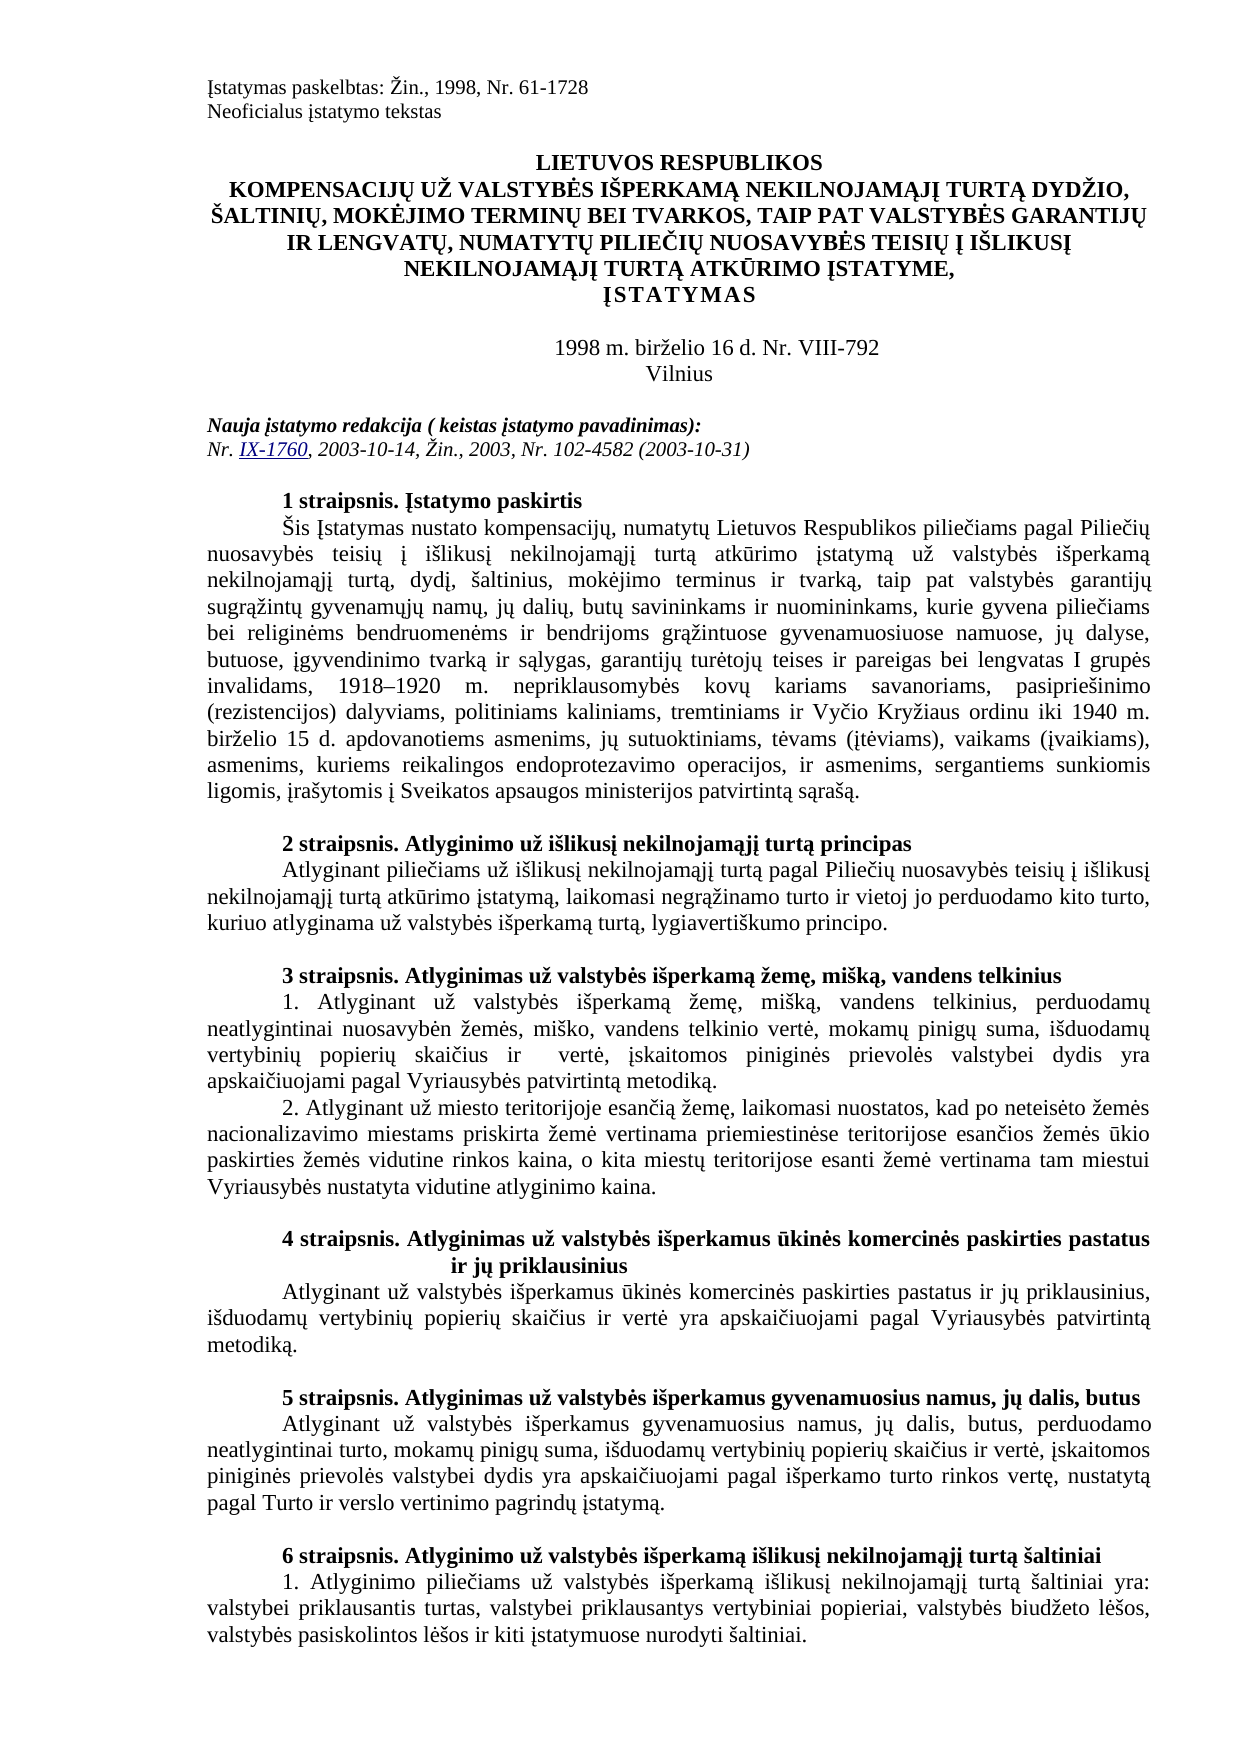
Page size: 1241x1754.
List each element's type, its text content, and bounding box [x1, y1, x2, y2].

text Atlyginant už valstybės išperkamus ūkinės komercinės paskirties pastatus ir jų priklausinius, išduodamų vertybinių popierių skaičius ir vertė yra apskaičiuojami pagal Vyriausybės patvirtintą metodiką. [207, 1278, 1152, 1357]
text Įstatymas paskelbtas: Žin., 1998, Nr. 61-1728 [207, 75, 1152, 99]
text 2 straipsnis. Atlyginimo už išlikusį nekilnojamąjį turtą principas [207, 830, 1152, 856]
text 5 straipsnis. Atlyginimas už valstybės išperkamus gyvenamuosius namus, jų dalis, butus [282, 1383, 1152, 1410]
text 1998 m. birželio 16 d. Nr. VIII-792 Vilnius [207, 334, 1152, 387]
text Nr. IX-1760, 2003-10-14, Žin., 2003, Nr. 102-4582 (2003-10-31) [207, 437, 1152, 461]
text KOMPENSACIJŲ UŽ VALSTYBĖS IŠPERKAMĄ NEKILNOJAMĄJĮ TURTĄ DYDŽIO, ŠALTINIŲ, MOKĖJIMO TERMINŲ BEI TVARKOS, TAIP PAT VALSTYBĖS GARANTIJŲ IR LENGVATŲ, NUMATYTŲ PILIEČIŲ NUOSAVYBĖS TEISIŲ Į IŠLIKUSĮ NEKILNOJAMĄJĮ TURTĄ ATKŪRIMO ĮSTATYME, [207, 176, 1152, 281]
text 1. Atlyginant už valstybės išperkamą žemę, mišką, vandens telkinius, perduodamų neatlygintinai nuosavybėn žemės, miško, vandens telkinio vertė, mokamų pinigų suma, išduodamų vertybinių popierių skaičius ir vertė, įskaitomos piniginės prievolės valstybei dydis yra apskaičiuojami pagal Vyriausybės patvirtintą metodiką. [207, 988, 1152, 1094]
text 2. Atlyginant už miesto teritorijoje esančią žemę, laikomasi nuostatos, kad po neteisėto žemės nacionalizavimo miestams priskirta žemė vertinama priemiestinėse teritorijose esančios žemės ūkio paskirties žemės vidutine rinkos kaina, o kita miestų teritorijose esanti žemė vertinama tam miestui Vyriausybės nustatyta vidutine atlyginimo kaina. [207, 1094, 1152, 1199]
text 6 straipsnis. Atlyginimo už valstybės išperkamą išlikusį nekilnojamąjį turtą šaltiniai [282, 1542, 1152, 1568]
text 3 straipsnis. Atlyginimas už valstybės išperkamą žemę, mišką, vandens telkinius [282, 962, 1152, 988]
text 1. Atlyginimo piliečiams už valstybės išperkamą išlikusį nekilnojamąjį turtą šaltiniai yra: valstybei priklausantis turtas, valstybei priklausantys vertybiniai popieriai, valstybės biudžeto lėšos, valstybės pasiskolintos lėšos ir kiti įstatymuose nurodyti šaltiniai. [207, 1568, 1152, 1647]
text Neoficialus įstatymo tekstas [207, 99, 1152, 123]
text 4 straipsnis. Atlyginimas už valstybės išperkamus ūkinės komercinės paskirties pastatus ir jų priklausinius [282, 1225, 1152, 1278]
text Nauja įstatymo redakcija ( keistas įstatymo pavadinimas): [207, 413, 1152, 437]
text 1 straipsnis. Įstatymo paskirtis [207, 487, 1152, 514]
text Atlyginant už valstybės išperkamus gyvenamuosius namus, jų dalis, butus, perduodamo neatlygintinai turto, mokamų pinigų suma, išduodamų vertybinių popierių skaičius ir vertė, įskaitomos piniginės prievolės valstybei dydis yra apskaičiuojami pagal išperkamo turto rinkos vertę, nustatytą pagal Turto ir verslo vertinimo pagrindų įstatymą. [207, 1410, 1152, 1515]
text Šis Įstatymas nustato kompensacijų, numatytų Lietuvos Respublikos piliečiams pagal Piliečių nuosavybės teisių į išlikusį nekilnojamąjį turtą atkūrimo įstatymą už valstybės išperkamą nekilnojamąjį turtą, dydį, šaltinius, mokėjimo terminus ir tvarką, taip pat valstybės garantijų sugrąžintų gyvenamųjų namų, jų dalių, butų savininkams ir nuomininkams, kurie gyvena piliečiams bei religinėms bendruomenėms ir bendrijoms grąžintuose gyvenamuosiuose namuose, jų dalyse, butuose, įgyvendinimo tvarką ir sąlygas, garantijų turėtojų teises ir pareigas bei lengvatas I grupės invalidams, 1918–1920 m. nepriklausomybės kovų kariams savanoriams, pasipriešinimo (rezistencijos) dalyviams, politiniams kaliniams, tremtiniams ir Vyčio Kryžiaus ordinu iki 1940 m. birželio 15 d. apdovanotiems asmenims, jų sutuoktiniams, tėvams (įtėviams), vaikams (įvaikiams), asmenims, kuriems reikalingos endoprotezavimo operacijos, ir asmenims, sergantiems sunkiomis ligomis, įrašytomis į Sveikatos apsaugos ministerijos patvirtintą sąrašą. [207, 514, 1152, 804]
text LIETUVOS RESPUBLIKOS [207, 149, 1152, 176]
text Atlyginant piliečiams už išlikusį nekilnojamąjį turtą pagal Piliečių nuosavybės teisių į išlikusį nekilnojamąjį turtą atkūrimo įstatymą, laikomasi negrąžinamo turto ir vietoj jo perduodamo kito turto, kuriuo atlyginama už valstybės išperkamą turtą, lygiavertiškumo principo. [207, 856, 1152, 936]
text ĮSTATYMAS [207, 281, 1152, 308]
